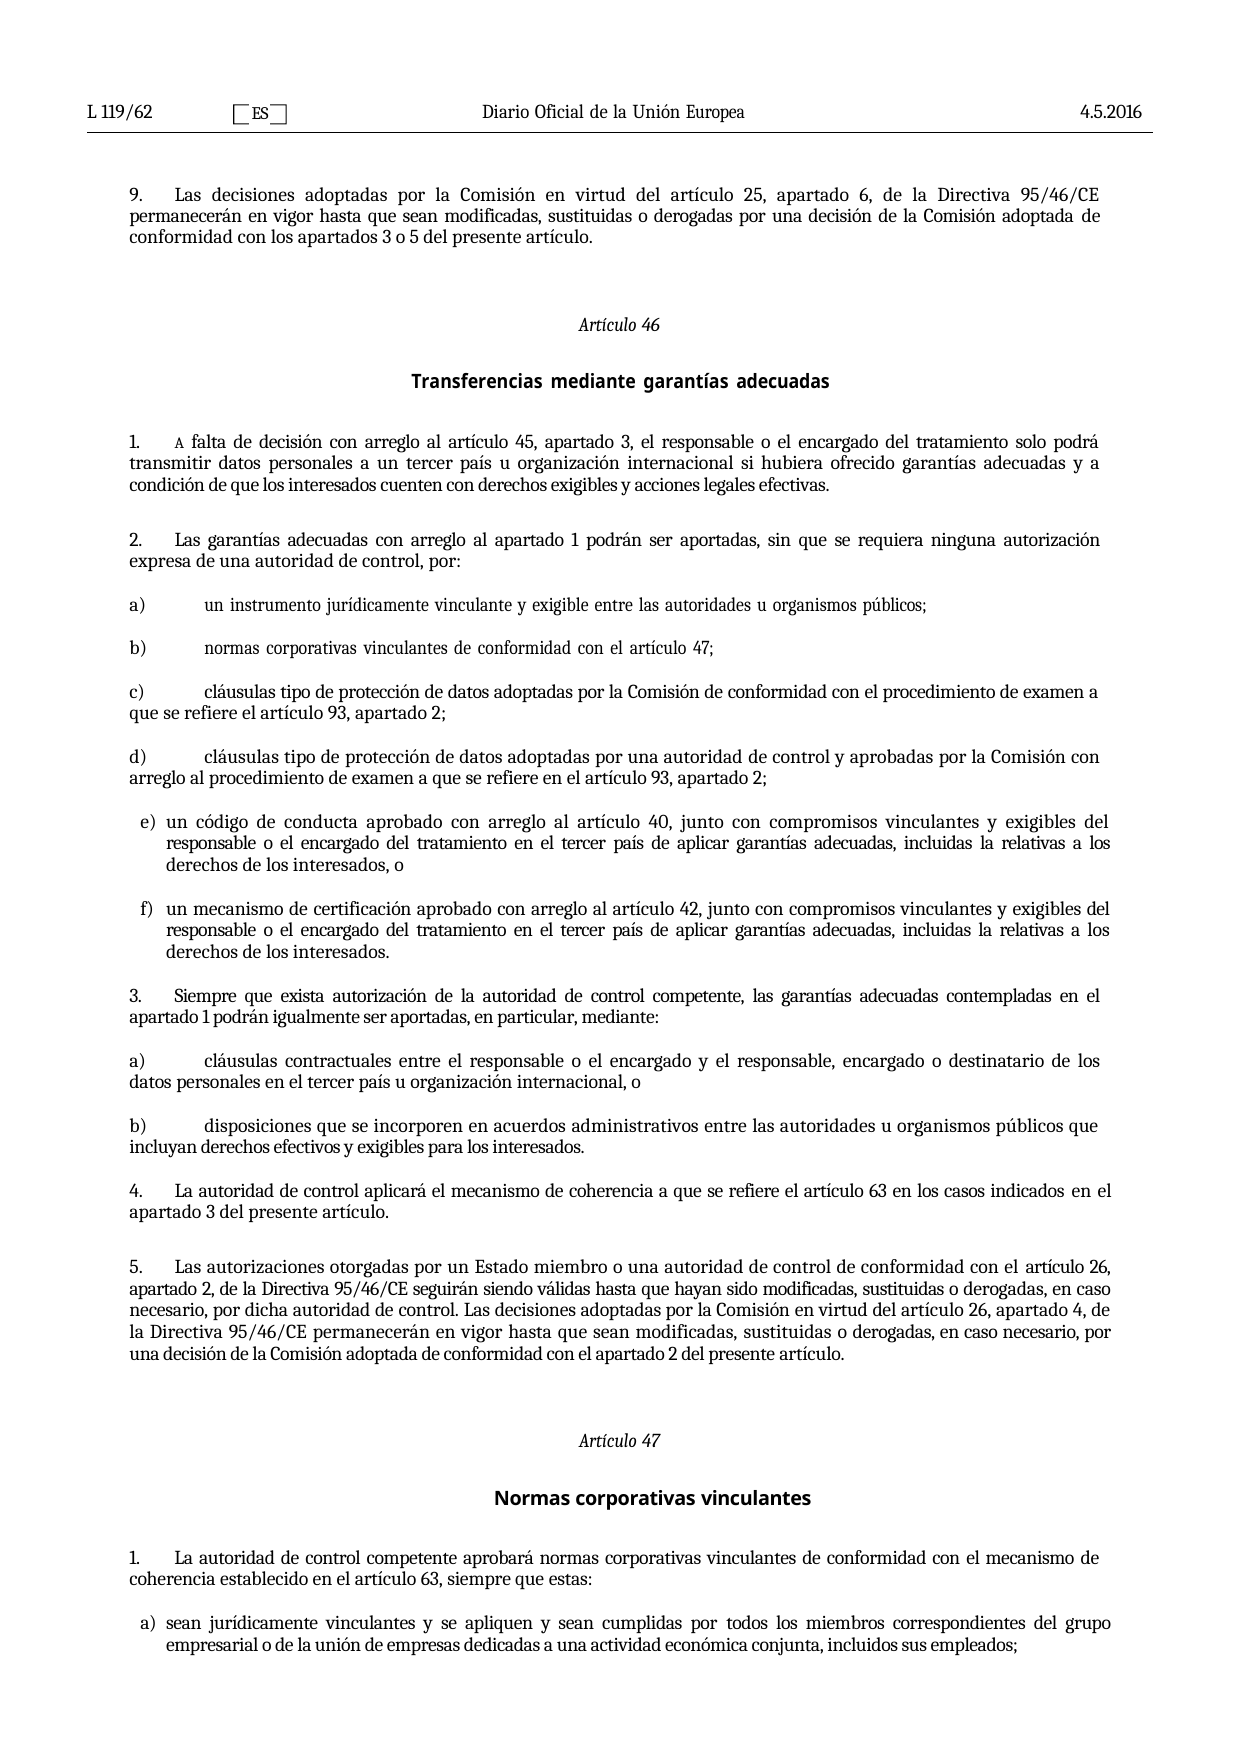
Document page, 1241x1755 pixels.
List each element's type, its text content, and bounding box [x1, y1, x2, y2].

list cláusulas tipo de protección de datos adoptadas por la Comisión de conformidad con el procedimiento de examen a que se refiere el artículo 93, apartado 2; [129, 681, 1101, 724]
list sean jurídicamente vinculantes y se apliquen y sean cumplidas por todos los miembros correspondientes del grupo empresarial o de la unión de empresas dedicadas a una actividad económica conjunta, incluidos sus empleados; [140, 1612, 1111, 1656]
list Siempre que exista autorización de la autoridad de control competente, las garantías adecuadas contempladas en el apartado 1 podrán igualmente ser aportadas, en particular, mediante: [129, 985, 1101, 1028]
subtitle Normas corporativas vinculantes [194, 1484, 1111, 1511]
list disposiciones que se incorporen en acuerdos administrativos entre las autoridades u organismos públicos que incluyan derechos efectivos y exigibles para los interesados. [129, 1115, 1100, 1159]
list cláusulas contractuales entre el responsable o el encargado y el responsable, encargado o destinatario de los datos personales en el tercer país u organización internacional, o [129, 1050, 1101, 1094]
text Artículo 46 [194, 313, 1047, 336]
text Artículo 47 [194, 1429, 1047, 1452]
list a falta de decisión con arreglo al artículo 45, apartado 3, el responsable o el encargado del tratamiento solo podrá transmitir datos personales a un tercer país u organización internacional si hubiera ofrecido garantías adecuadas y a condición de que los interesados cuenten con derechos exigibles y acciones legales efectivas. [129, 431, 1101, 496]
subtitle Transferencias mediante garantías adecuadas [194, 368, 1047, 395]
list un mecanismo de certificación aprobado con arreglo al artículo 42, junto con compromisos vinculantes y exigibles del responsable o el encargado del tratamiento en el tercer país de aplicar garantías adecuadas, incluidas la relativas a los derechos de los interesados. [140, 898, 1111, 963]
list un instrumento jurídicamente vinculante y exigible entre las autoridades u organismos públicos; [129, 593, 1111, 616]
list La autoridad de control aplicará el mecanismo de coherencia a que se refiere el artículo 63 en los casos indicados en el apartado 3 del presente artículo. [129, 1180, 1111, 1224]
list La autoridad de control competente aprobará normas corporativas vinculantes de conformidad con el mecanismo de coherencia establecido en el artículo 63, siempre que estas: [129, 1547, 1100, 1591]
list un código de conducta aprobado con arreglo al artículo 40, junto con compromisos vinculantes y exigibles del responsable o el encargado del tratamiento en el tercer país de aplicar garantías adecuadas, incluidas la relativas a los derechos de los interesados, o [140, 811, 1111, 877]
list Las autorizaciones otorgadas por un Estado miembro o una autoridad de control de conformidad con el artículo 26, apartado 2, de la Directiva 95/46/CE seguirán siendo válidas hasta que hayan sido modificadas, sustituidas o derogadas, en caso necesario, por dicha autoridad de control. Las decisiones adoptadas por la Comisión en virtud del artículo 26, apartado 4, de la Directiva 95/46/CE permanecerán en vigor hasta que sean modificadas, sustituidas o derogadas, en caso necesario, por una decisión de la Comisión adoptada de conformidad con el apartado 2 del presente artículo. [129, 1257, 1111, 1365]
list cláusulas tipo de protección de datos adoptadas por una autoridad de control y aprobadas por la Comisión con arreglo al procedimiento de examen a que se refiere en el artículo 93, apartado 2; [129, 746, 1101, 789]
list Las decisiones adoptadas por la Comisión en virtud del artículo 25, apartado 6, de la Directiva 95/46/CE permanecerán en vigor hasta que sean modificadas, sustituidas o derogadas por una decisión de la Comisión adoptada de conformidad con los apartados 3 o 5 del presente artículo. [129, 184, 1101, 249]
list normas corporativas vinculantes de conformidad con el artículo 47; [129, 637, 1111, 659]
list Las garantías adecuadas con arreglo al apartado 1 podrán ser aportadas, sin que se requiera ninguna autorización expresa de una autoridad de control, por: [129, 529, 1101, 572]
